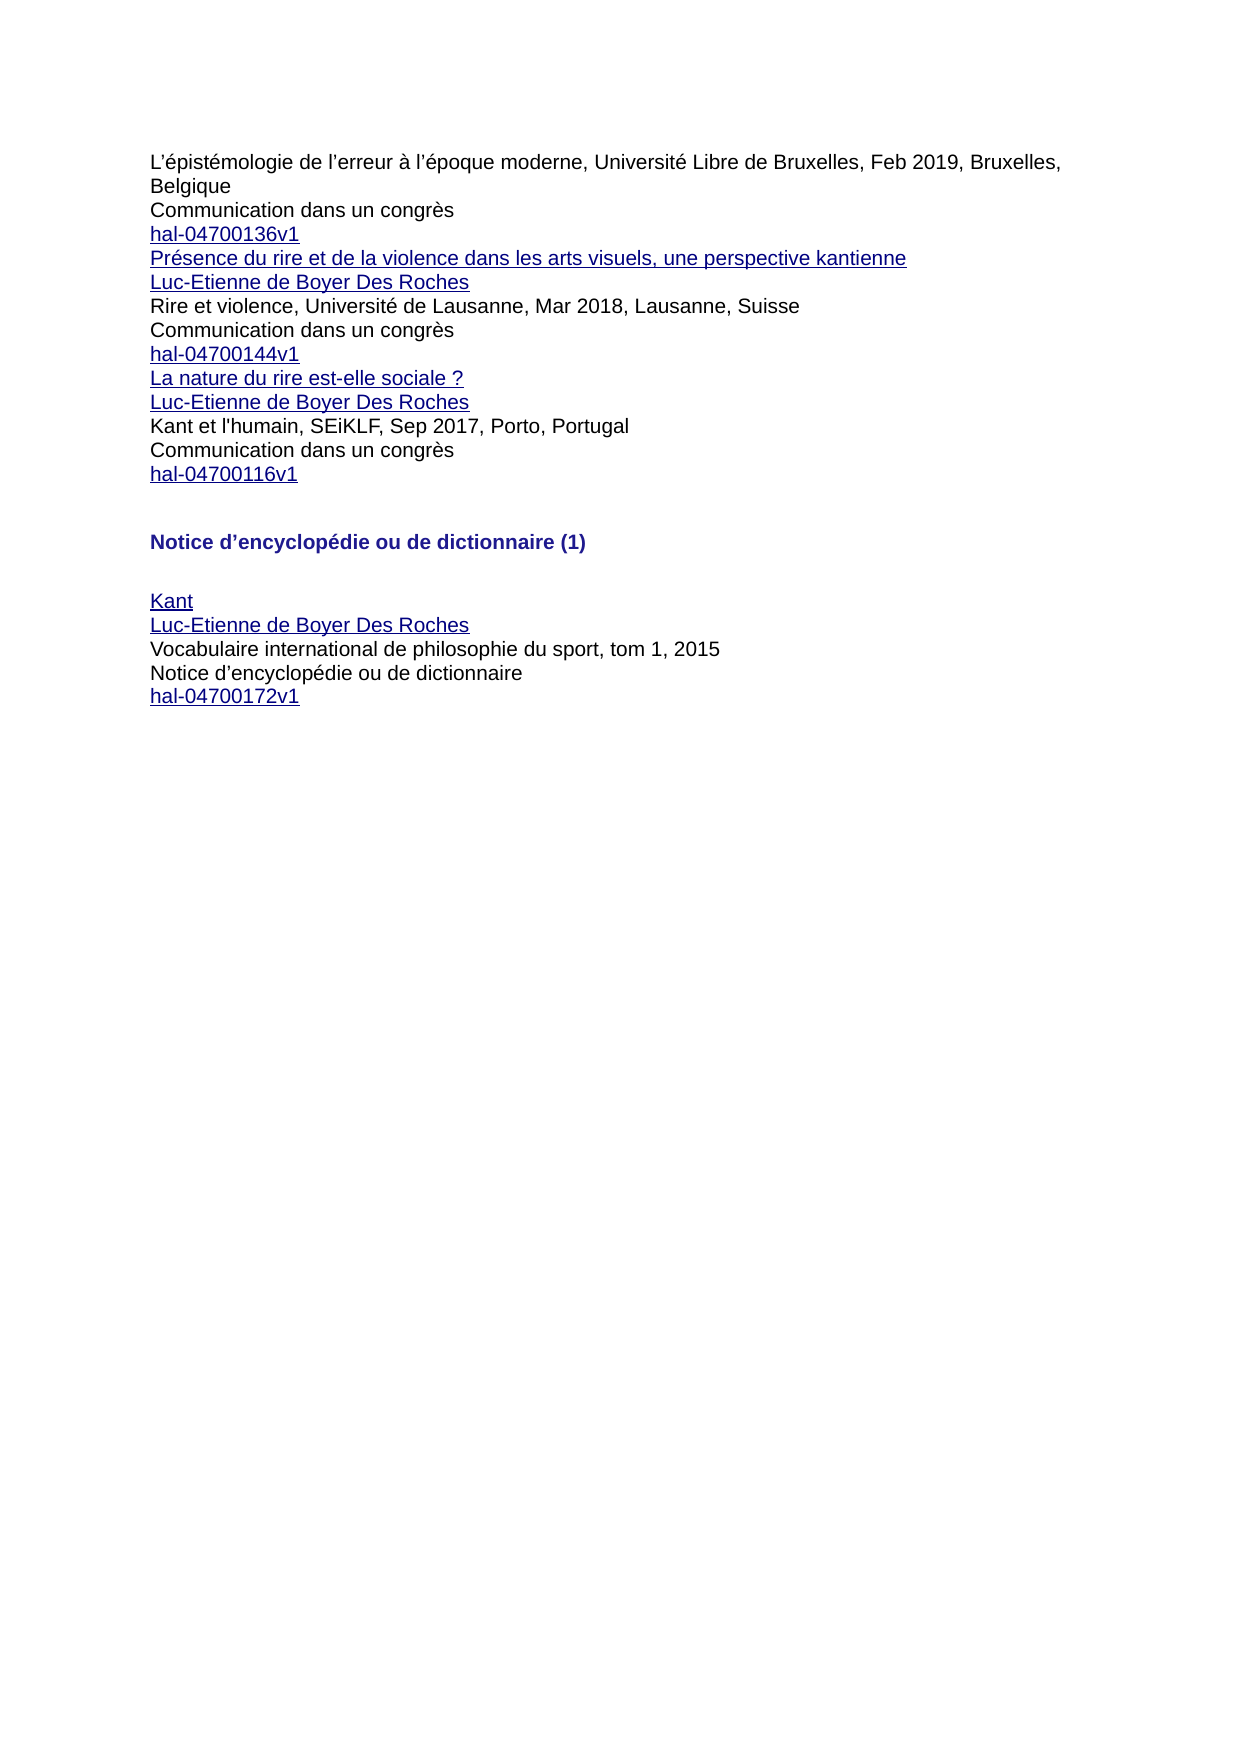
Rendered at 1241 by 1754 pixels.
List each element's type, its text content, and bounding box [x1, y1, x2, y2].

subtitle Notice d’encyclopédie ou de dictionnaire (1) [150, 530, 1090, 554]
table_header Kant Luc-Etienne de Boyer Des Roches Vocabulaire international de philosophie du sport, tom 1, 2015 Notice d’encyclopédie ou de dictionnaire hal-04700172v1 [150, 589, 1090, 708]
table_cell Présence du rire et de la violence dans les arts visuels, une perspective kantienne Luc-Etienne de Boyer Des Roches Rire et violence, Université de Lausanne, Mar 2018, Lausanne, Suisse Communication dans un congrès hal-04700144v1 [150, 246, 1090, 366]
table_cell L’épistémologie de l’erreur à l’époque moderne, Université Libre de Bruxelles, Feb 2019, Bruxelles, Belgique Communication dans un congrès hal-04700136v1 [150, 150, 1090, 246]
table_cell La nature du rire est-elle sociale ? Luc-Etienne de Boyer Des Roches Kant et l'humain, SEiKLF, Sep 2017, Porto, Portugal Communication dans un congrès hal-04700116v1 [150, 366, 1090, 485]
